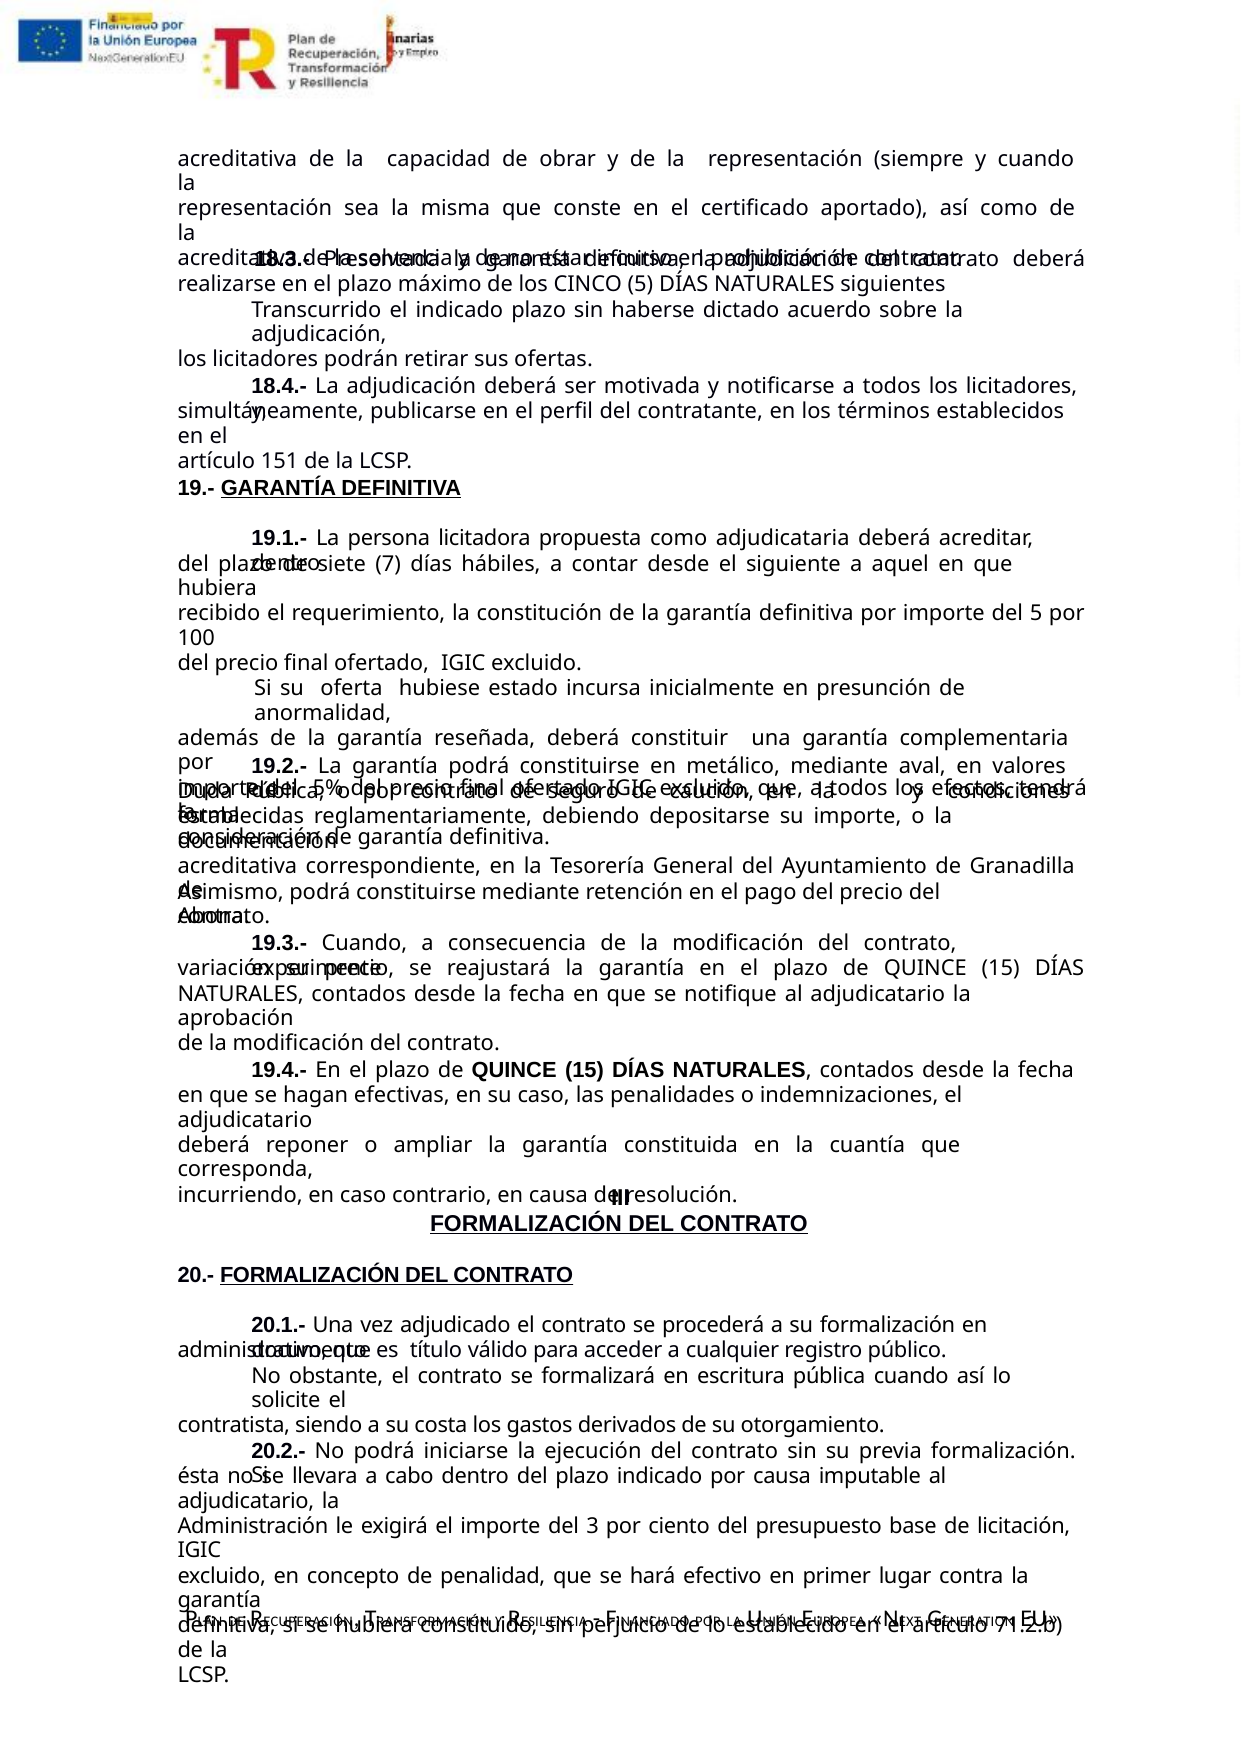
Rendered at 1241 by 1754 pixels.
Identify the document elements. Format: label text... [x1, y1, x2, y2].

text FORMALIZACIÓN DEL CONTRATO [430, 1211, 835, 1237]
text definitiva, si se hubiera constituido, sin perjuicio de lo establecido en el artículo 71.2.b) de la [177, 1613, 1088, 1662]
text representación sea la misma que conste en el certificado aportado), así como de la [177, 196, 1088, 245]
text acreditativa correspondiente, en la Tesorería General del Ayuntamiento de Granadilla de [177, 854, 1088, 903]
text LCSP. [177, 1663, 1088, 1687]
text simultáneamente, publicarse en el perfil del contratante, en los términos establecidos en el [177, 399, 1088, 448]
text Abona. [1009, 903, 1088, 928]
text establecidas reglamentariamente, debiendo depositarse su importe, o la documentación [177, 804, 1088, 853]
text NATURALES, contados desde la fecha en que se notifique al adjudicatario la aprobación [177, 981, 1088, 1030]
text artículo 151 de la LCSP. [177, 449, 1088, 473]
text excluido, en concepto de penalidad, que se hará efectivo en primer lugar contra la garantía [177, 1563, 1088, 1612]
text Administración le exigirá el importe del 3 por ciento del presupuesto base de licitación, IGIC [177, 1514, 1088, 1563]
text condiciones [947, 779, 1088, 803]
text 19.3.- Cuando, a consecuencia de la modificación del contrato, experimente [251, 931, 1088, 956]
text de la modificación del contrato. [177, 1031, 1088, 1056]
text 19.1.- La persona licitadora propuesta como adjudicataria deberá acreditar, dentro [251, 526, 1088, 551]
text y [912, 779, 947, 803]
text realizarse en el plazo máximo de los CINCO (5) DÍAS NATURALES siguientes [177, 272, 1088, 297]
text 20.1.- Una vez adjudicado el contrato se procederá a su formalización en documento [251, 1313, 1088, 1338]
text del precio final ofertado, IGIC excluido. [177, 651, 1088, 675]
text ésta no se llevara a cabo dentro del plazo indicado por causa imputable al adjudicatario, la [177, 1464, 1088, 1513]
text contratista, siendo a su costa los gastos derivados de su otorgamiento. [177, 1413, 1088, 1438]
text los licitadores podrán retirar sus ofertas. [177, 347, 1088, 372]
text 20.- FORMALIZACIÓN DEL CONTRATO [177, 1263, 600, 1287]
text 19.4.- En el plazo de QUINCE (15) DÍAS NATURALES, contados desde la fecha [251, 1058, 1088, 1082]
text además de la garantía reseñada, deberá constituir una garantía complementaria por [177, 726, 1088, 774]
text 19.- GARANTÍA DEFINITIVA [177, 476, 488, 500]
text 18.3.- Presentada la garantía definitiva, la [254, 247, 722, 272]
text Asimismo, podrá constituirse mediante retención en el pago del precio del contrato. [177, 879, 1009, 928]
text III [611, 1185, 636, 1211]
text 18.4.- La adjudicación deberá ser motivada y notificarse a todos los licitadores, y, [251, 374, 1088, 399]
text deberá reponer o ampliar la garantía constituida en la cuantía que corresponda, [177, 1133, 1088, 1182]
text administrativo, que es título válido para acceder a cualquier registro público. [177, 1338, 1088, 1363]
text No obstante, el contrato se formalizará en escritura pública cuando así lo solicite el [251, 1363, 1088, 1412]
text incurriendo, en caso contrario, en causa de resolución. [177, 1182, 1088, 1207]
text recibido el requerimiento, la constitución de la garantía definitiva por importe del 5 por 100 [177, 601, 1088, 650]
text acreditativa de la solvencia y de no estar incurso en prohibición de contratar. [177, 246, 1088, 270]
text 19.2.- La garantía podrá constituirse en metálico, mediante aval, en valores de [251, 754, 1088, 779]
text variación su precio, se reajustará la garantía en el plazo de QUINCE (15) DÍAS [177, 956, 1088, 981]
text Si su oferta hubiese estado incursa inicialmente en presunción de anormalidad, [254, 676, 1088, 725]
text del plazo de siete (7) días hábiles, a contar desde el siguiente a aquel en que hubiera [177, 551, 1088, 600]
text Transcurrido el indicado plazo sin haberse dictado acuerdo sobre la adjudicación, [251, 297, 1088, 346]
text 20.2.- No podrá iniciarse la ejecución del contrato sin su previa formalización. Si [251, 1439, 1088, 1464]
text acreditativa de la capacidad de obrar y de la representación (siempre y cuando la [177, 146, 1088, 195]
text Duda Pública, o por contrato de seguro de caución, en la forma [177, 779, 912, 804]
text adjudicación del contrato deberá [724, 247, 1088, 272]
text PLAN DE RECUPERACIÓN, TRANSFORMACIÓN Y RESILIENCIA - FINANCIADO POR LA UNIÓN EUROPEA «NEXT GENERATION EU» [185, 1603, 1083, 1632]
text en que se hagan efectivas, en su caso, las penalidades o indemnizaciones, el adjudicatario [177, 1083, 1088, 1132]
